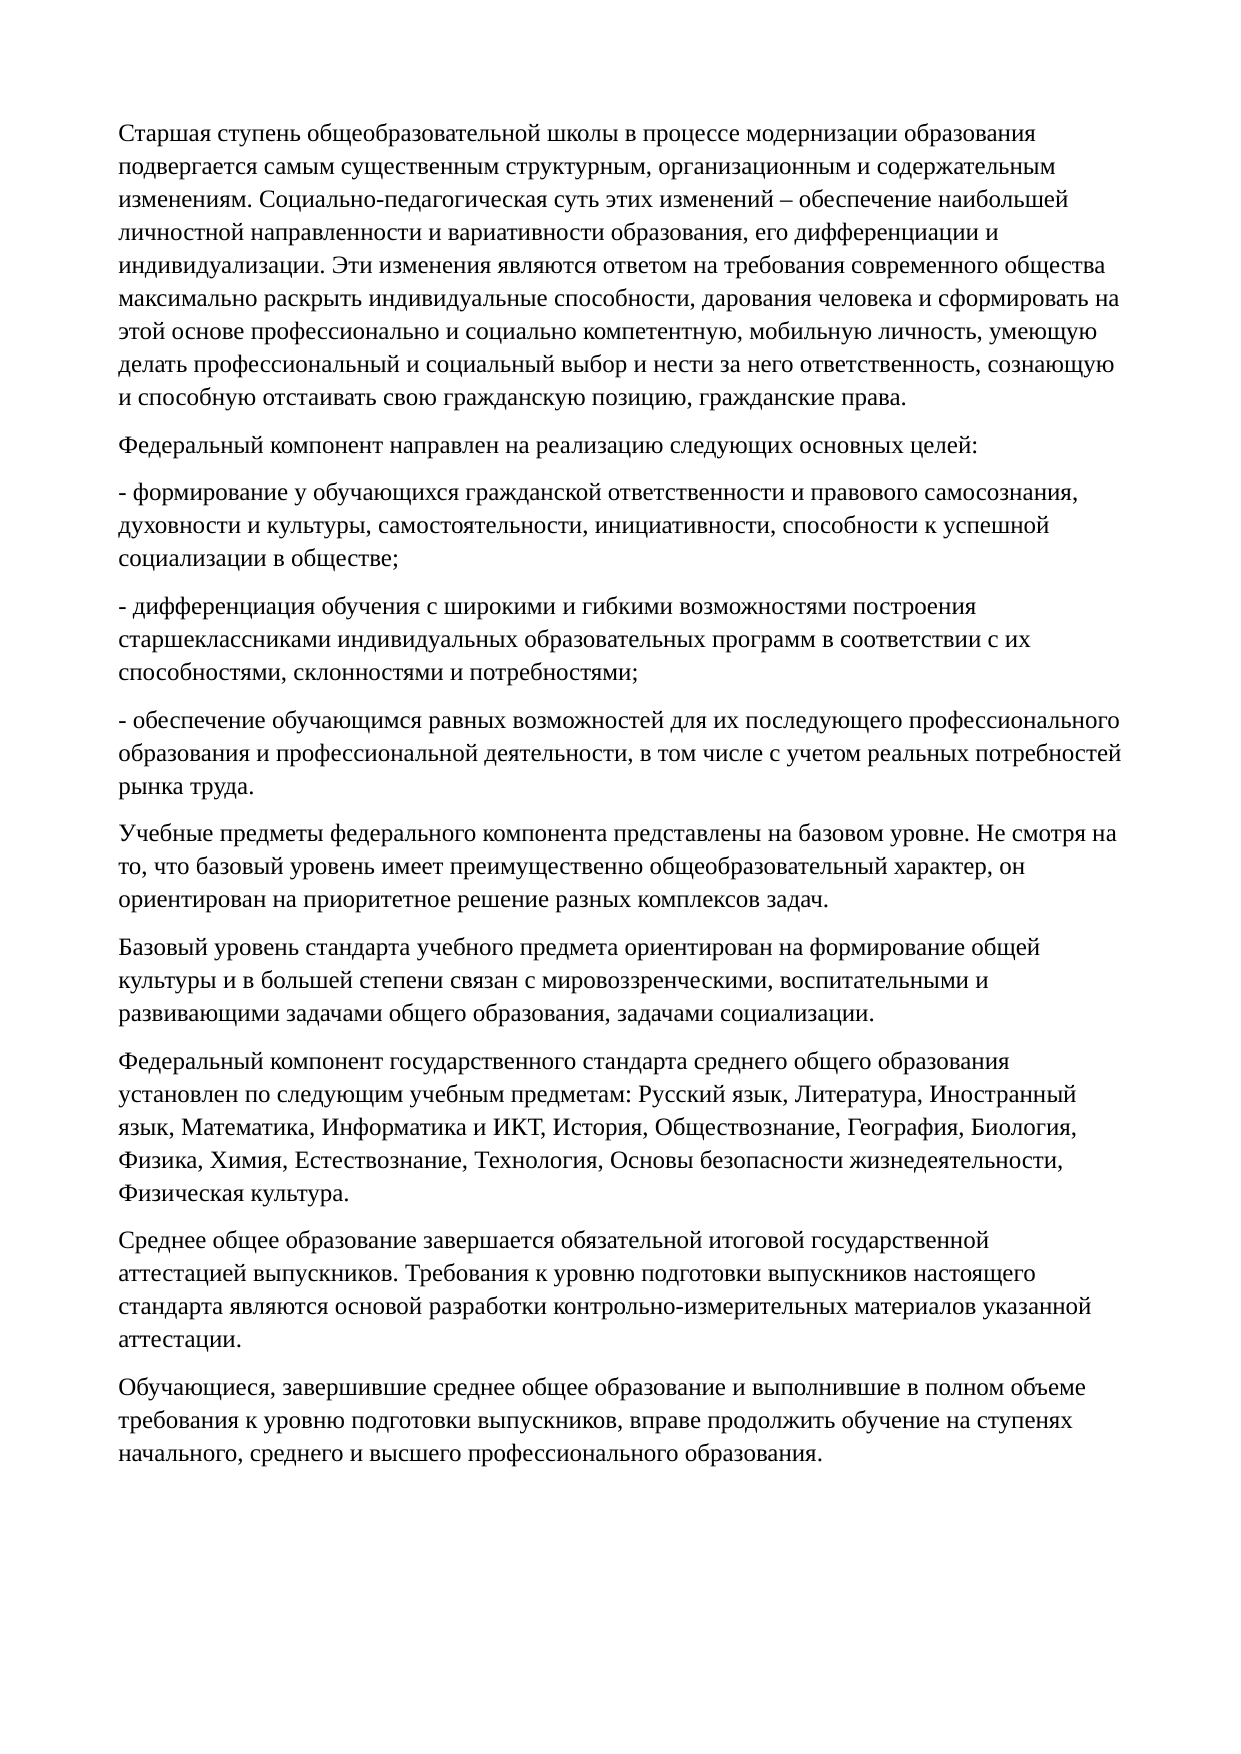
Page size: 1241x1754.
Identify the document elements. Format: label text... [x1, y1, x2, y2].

text Федеральный компонент направлен на реализацию следующих основных целей: [118, 430, 1122, 459]
text - формирование у обучающихся гражданской ответственности и правового самосознания, духовности и культуры, самостоятельности, инициативности, способности к успешной социализации в обществе; [118, 477, 1122, 572]
text - дифференциация обучения с широкими и гибкими возможностями построения старшеклассниками индивидуальных образовательных программ в соответствии с их способностями, склонностями и потребностями; [118, 591, 1122, 686]
text Базовый уровень стандарта учебного предмета ориентирован на формирование общей культуры и в большей степени связан с мировоззренческими, воспитательными и развивающими задачами общего образования, задачами социализации. [118, 932, 1122, 1027]
text Среднее общее образование завершается обязательной итоговой государственной аттестацией выпускников. Требования к уровню подготовки выпускников настоящего стандарта являются основой разработки контрольно-измерительных материалов указанной аттестации. [118, 1225, 1122, 1353]
text Учебные предметы федерального компонента представлены на базовом уровне. Не смотря на то, что базовый уровень имеет преимущественно общеобразовательный характер, он ориентирован на приоритетное решение разных комплексов задач. [118, 818, 1122, 913]
text - обеспечение обучающимся равных возможностей для их последующего профессионального образования и профессиональной деятельности, в том числе с учетом реальных потребностей рынка труда. [118, 705, 1122, 799]
text Федеральный компонент государственного стандарта среднего общего образования установлен по следующим учебным предметам: Русский язык, Литература, Иностранный язык, Математика, Информатика и ИКТ, История, Обществознание, География, Биология, Физика, Химия, Естествознание, Технология, Основы безопасности жизнедеятельности, Физическая культура. [118, 1046, 1122, 1207]
text Обучающиеся, завершившие среднее общее образование и выполнившие в полном объеме требования к уровню подготовки выпускников, вправе продолжить обучение на ступенях начального, среднего и высшего профессионального образования. [118, 1372, 1122, 1467]
text Старшая ступень общеобразовательной школы в процессе модернизации образования подвергается самым существенным структурным, организационным и содержательным изменениям. Социально-педагогическая суть этих изменений – обеспечение наибольшей личностной направленности и вариативности образования, его дифференциации и индивидуализации. Эти изменения являются ответом на требования современного общества максимально раскрыть индивидуальные способности, дарования человека и сформировать на этой основе профессионально и социально компетентную, мобильную личность, умеющую делать профессиональный и социальный выбор и нести за него ответственность, сознающую и способную отстаивать свою гражданскую позицию, гражданские права. [118, 118, 1122, 411]
